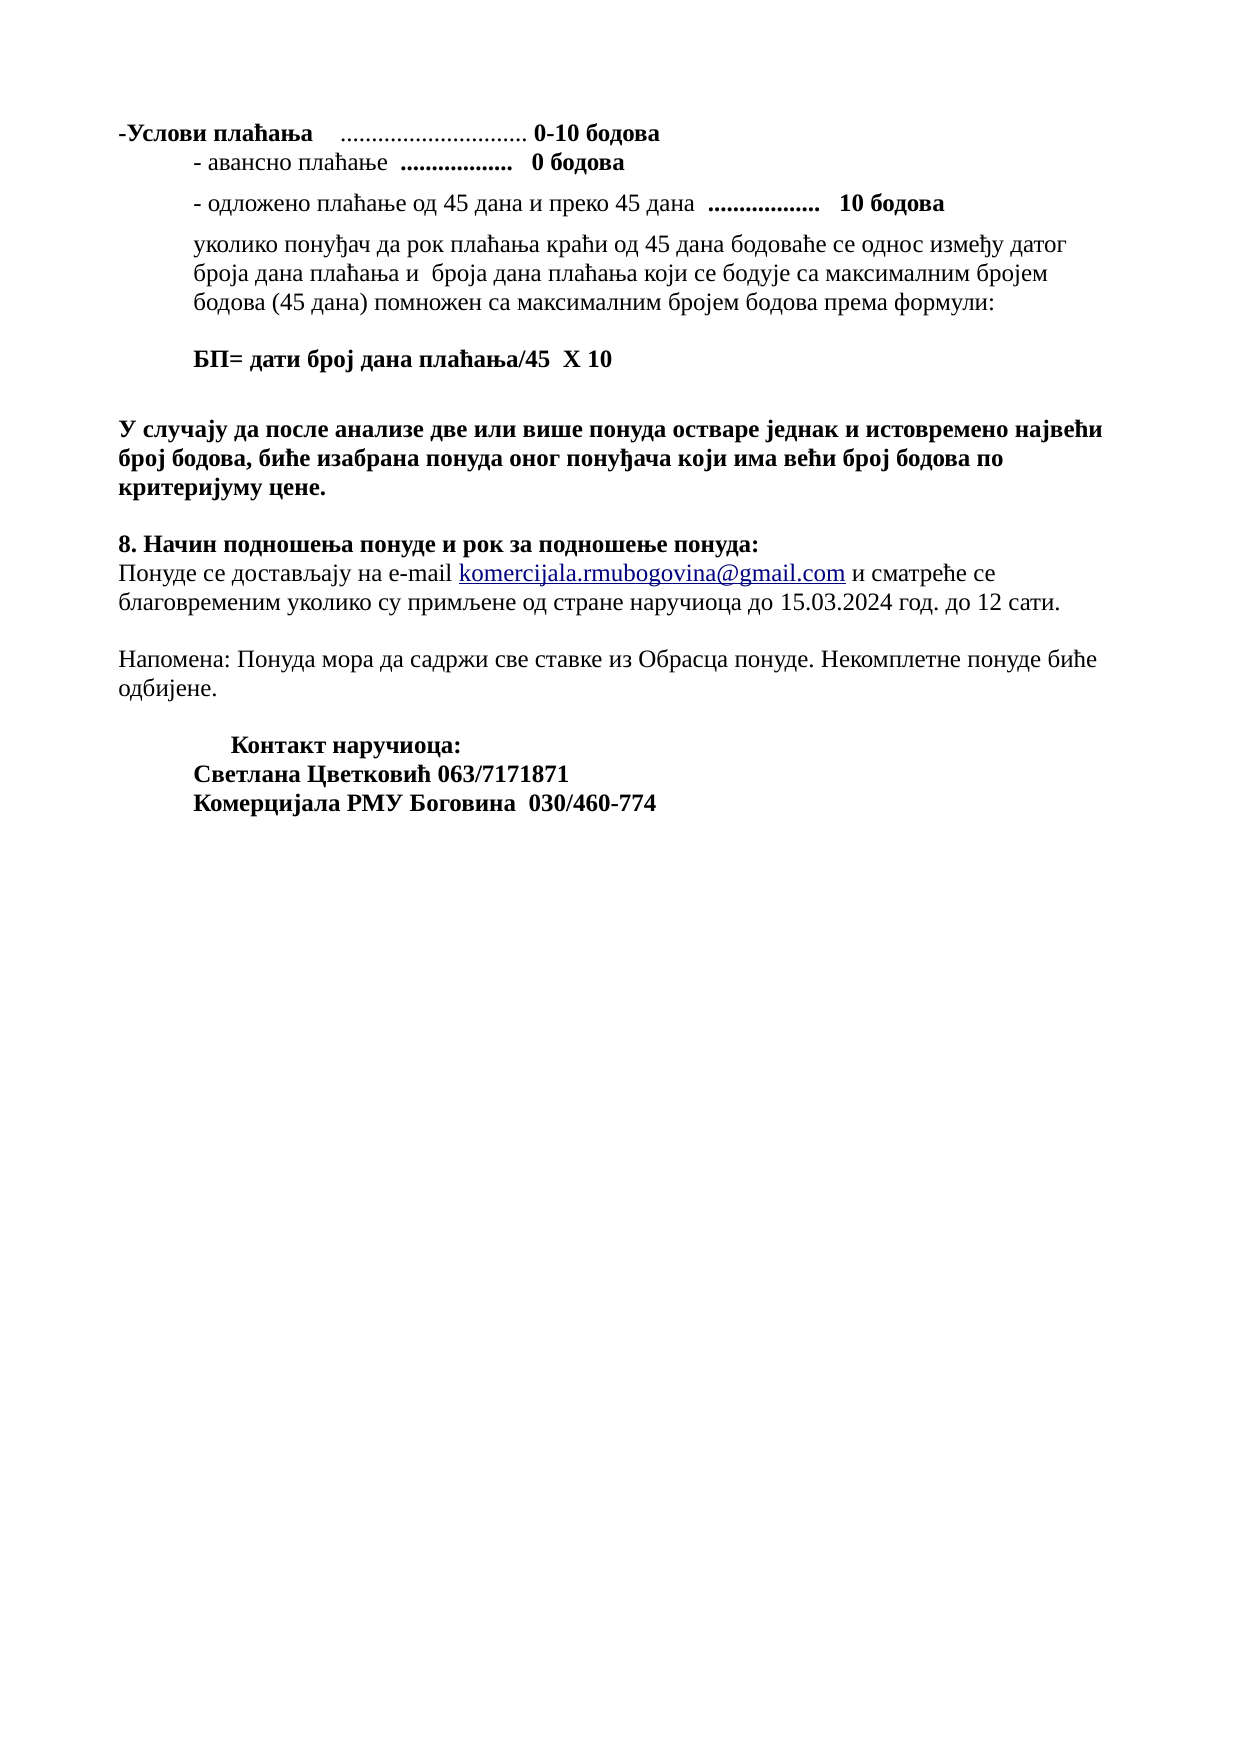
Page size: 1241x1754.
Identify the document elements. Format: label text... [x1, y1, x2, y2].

text 8. Начин подношења понуде и рок за подношење понуда: [118, 529, 1122, 558]
text У случају да после анализе две или више понуда остваре једнак и истовремено највећи број бодова, биће изабрана понуда оног понуђача који има већи број бодова по критеријуму цене. [118, 414, 1122, 501]
text - одложено плаћање од 45 дана и преко 45 дана .................. 10 бодова [193, 188, 1122, 217]
list Контакт наручиоца: [193, 731, 1122, 759]
text - авансно плаћање .................. 0 бодова [193, 147, 1122, 176]
text Комерцијала РМУ Боговина 030/460-774 [193, 788, 1122, 817]
text БП= дати број дана плаћања/45 X 10 [193, 344, 1122, 373]
text -Услови плаћања .............................. 0-10 бодова [118, 118, 1122, 147]
text уколико понуђач да рок плаћања краћи од 45 дана бодоваће се однос између датог броја дана плаћања и броја дана плаћања који се бодује са максималним бројем бодова (45 дана) помножен са максималним бројем бодова према формули: [193, 229, 1122, 316]
text Светлана Цветковић 063/7171871 [193, 759, 1122, 788]
text Напомена: Понуда мора да садржи све ставке из Обрасца понуде. Некомплетне понуде биће одбијене. [118, 644, 1122, 702]
text Понуде се достављају на e-mail komercijala.rmubogovina@gmail.com и сматреће се благовременим уколико су примљене од стране наручиоца до 15.03.2024 год. до 12 сати. [118, 558, 1122, 616]
